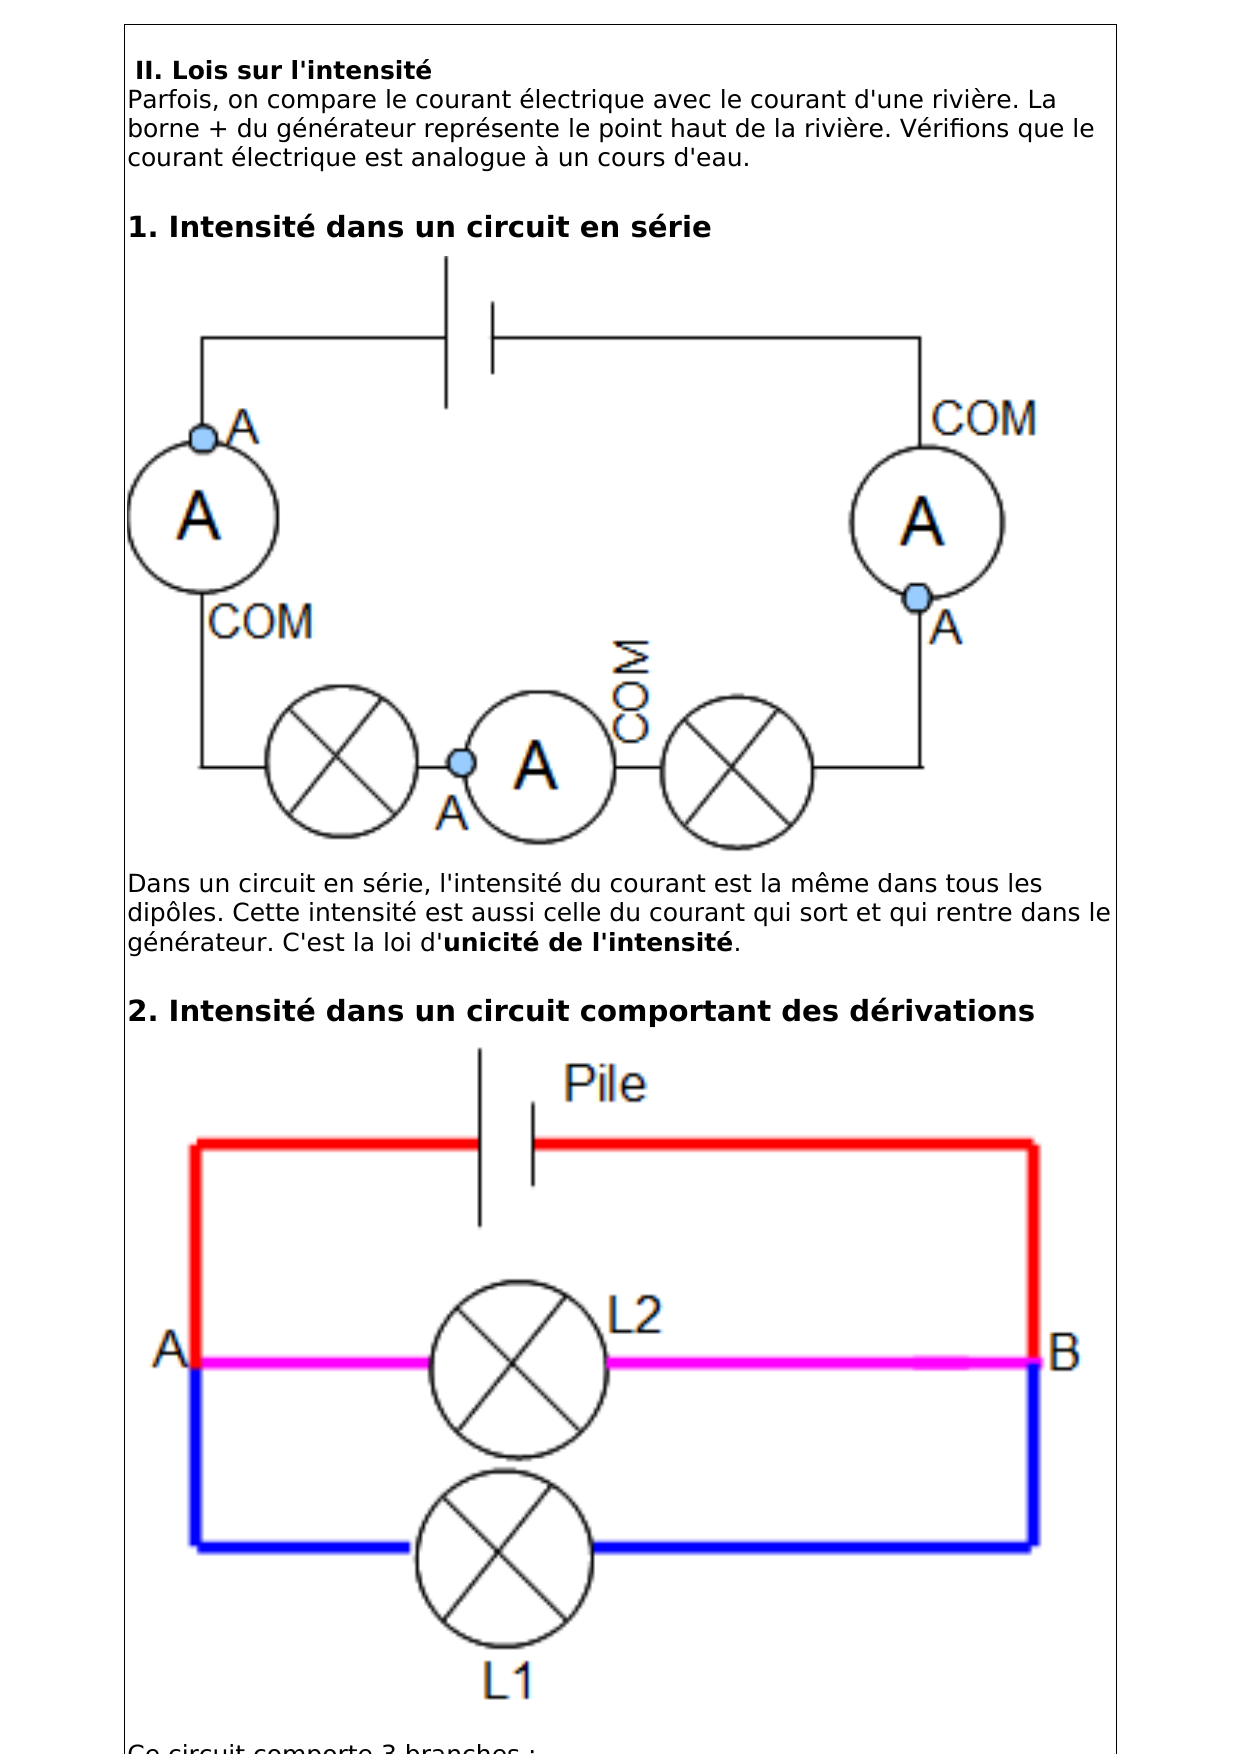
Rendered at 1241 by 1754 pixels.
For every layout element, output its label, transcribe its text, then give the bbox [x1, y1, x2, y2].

picture [127, 1040, 1114, 1728]
picture [127, 256, 1114, 857]
table_header II. Lois sur l'intensité Parfois, on compare le courant électrique avec le courant d'une rivière. La borne + du générateur représente le point haut de la rivière. Vérifions que le courant électrique est analogue à un cours d'eau. 1. Intensité dans un circuit en série Dans un circuit en série, l'intensité du courant est la même dans tous les dipôles. Cette intensité est aussi celle du courant qui sort et qui rentre dans le générateur. C'est la loi d'unicité de l'intensité. 2. Intensité dans un circuit comportant des dérivations Ce circuit comporte 3 branches : - A-Pile-B : branche principale (contient le générateur) - A-L1-B et A-L2-B : branches dérivées A et B sont des nœuds. Les lampes sont montées en dérivation. L'intensité du courant dans la branche principale est égale à la somme des intensités des courants dans les branches dérivées : c'est la loi d'additivité de l'intensité [125, 25, 1116, 1754]
